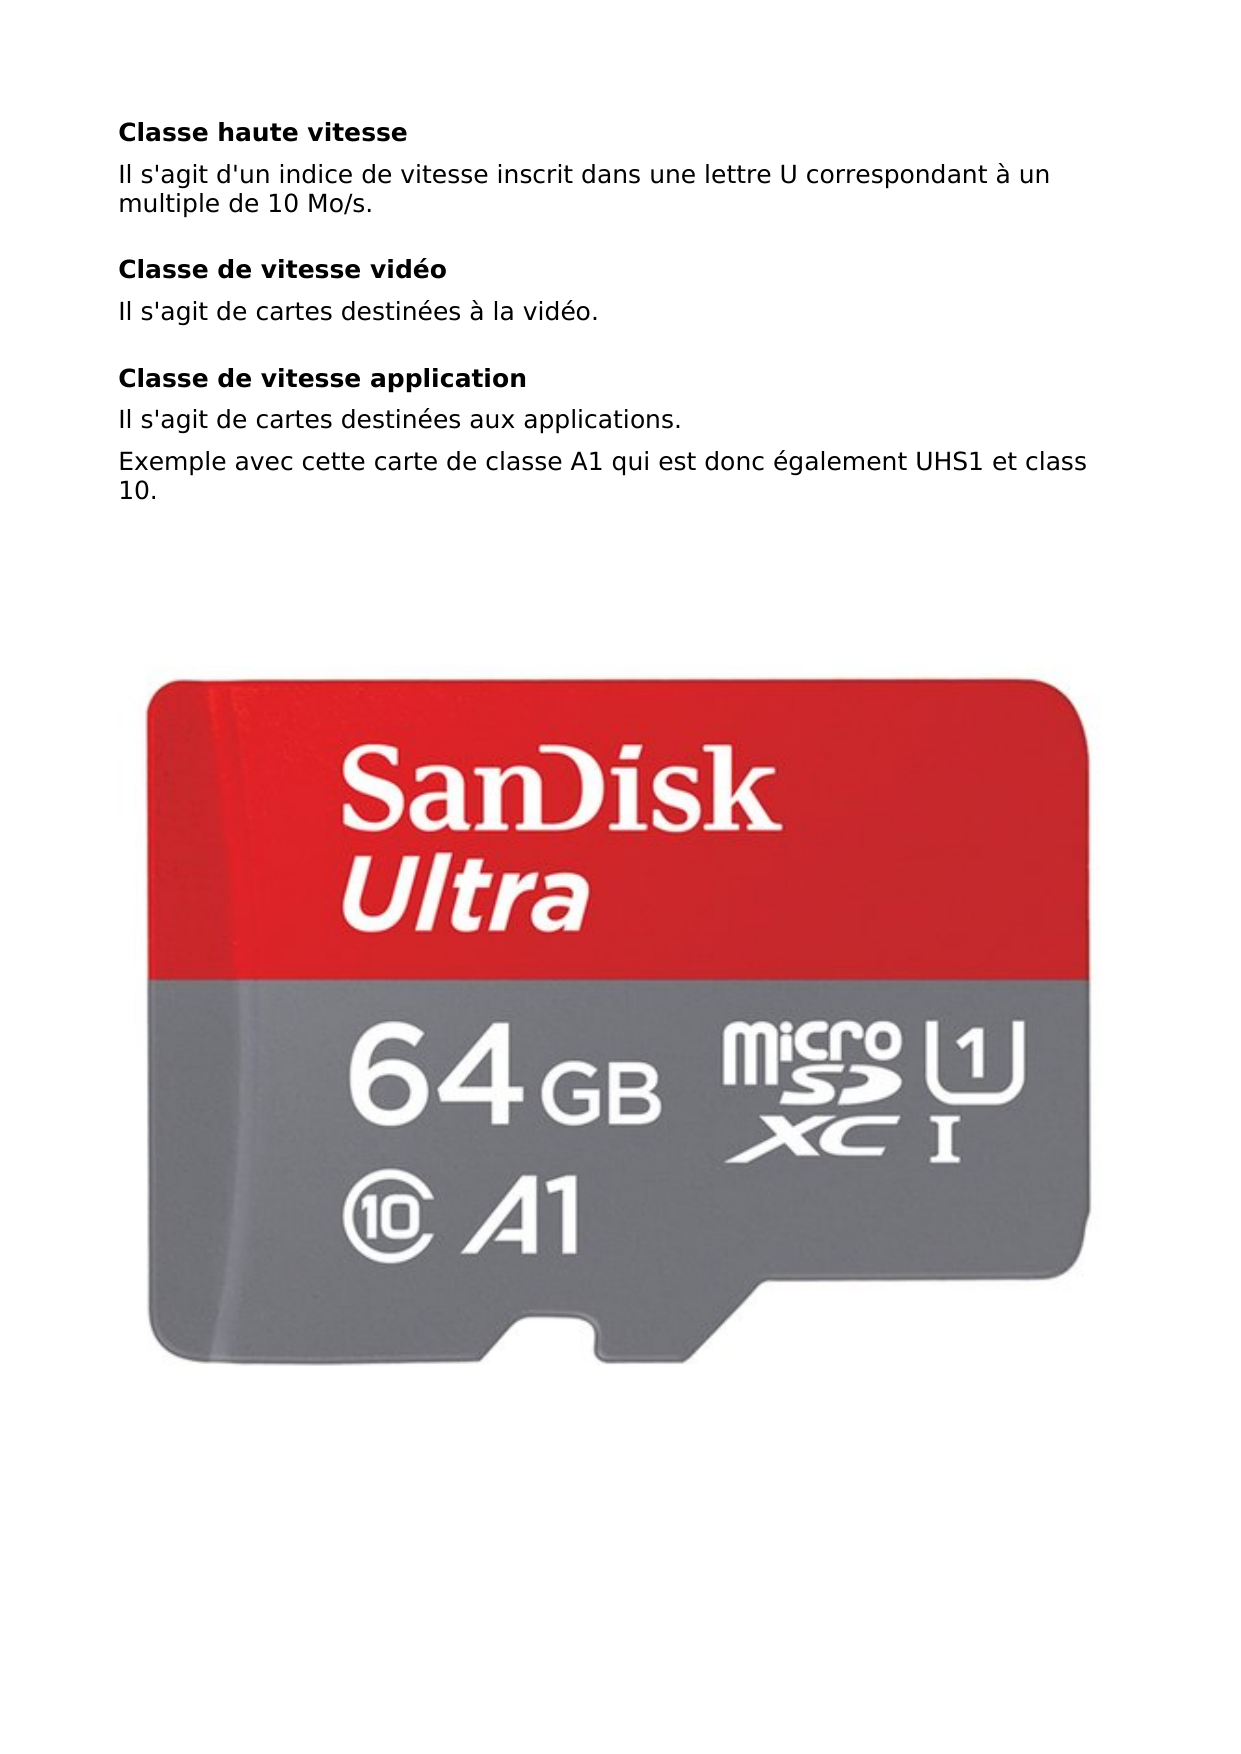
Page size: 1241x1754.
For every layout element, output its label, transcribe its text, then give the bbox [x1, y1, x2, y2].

text Il s'agit de cartes destinées aux applications. [118, 406, 1122, 435]
text Il s'agit d'un indice de vitesse inscrit dans une lettre U correspondant à un multiple de 10 Mo/s. [118, 160, 1122, 218]
picture [118, 518, 1123, 1522]
subtitle Classe haute vitesse [118, 118, 1122, 147]
subtitle Classe de vitesse vidéo [118, 256, 1122, 285]
text Il s'agit de cartes destinées à la vidéo. [118, 297, 1122, 326]
subtitle Classe de vitesse application [118, 364, 1122, 393]
text Exemple avec cette carte de classe A1 qui est donc également UHS1 et class 10. [118, 447, 1122, 506]
